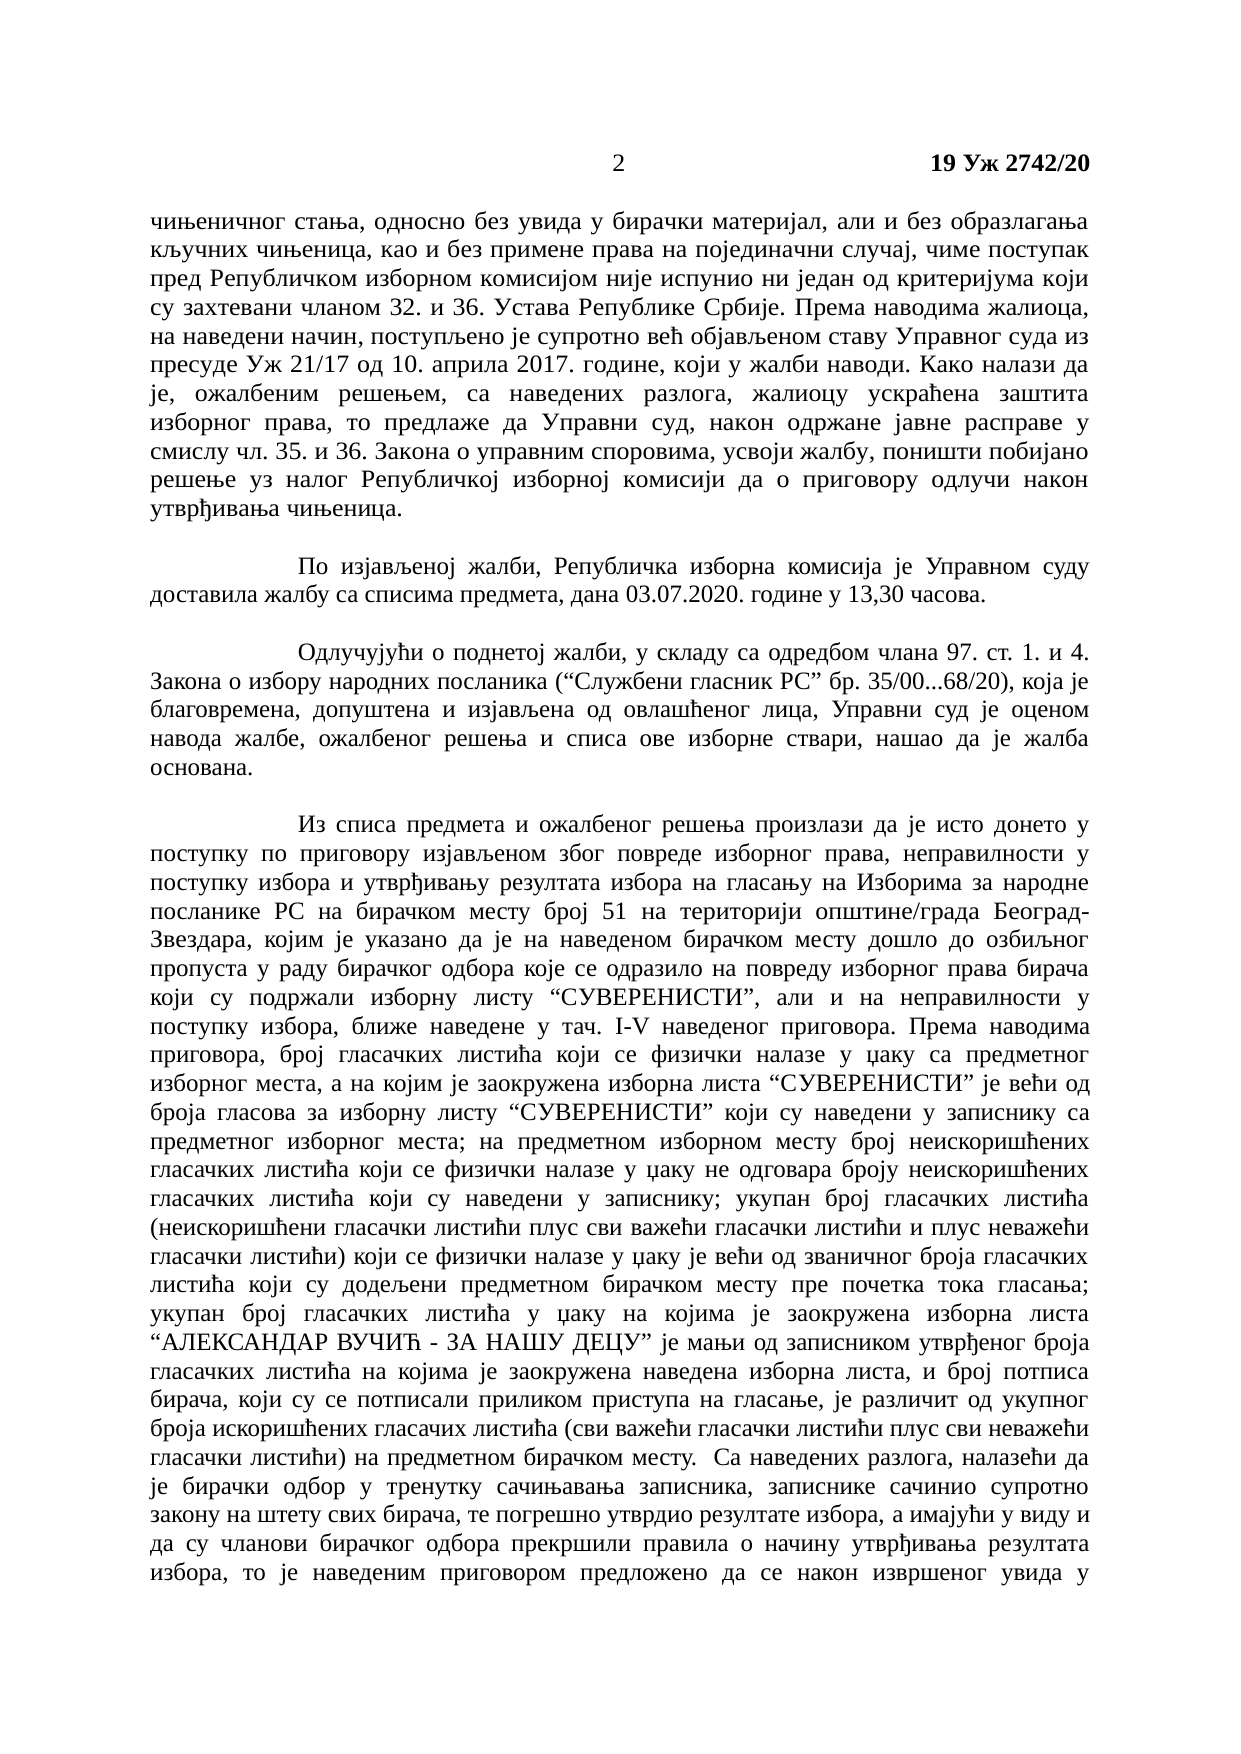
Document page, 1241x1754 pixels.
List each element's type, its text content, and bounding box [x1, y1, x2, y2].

text Из списа предмета и ожалбеног решења произлази да је исто донето у поступку по приговору изјављеном због повреде изборног права, неправилности у поступку избора и утврђивању резултата избора на гласању на Изборима за народне посланике РС на бирачком месту број 51 на територији општине/града Београд-Звездара, којим је указано да је на наведеном бирачком месту дошло до озбиљног пропуста у раду бирачког одбора које се одразило на повреду изборног права бирача који су подржали изборну листу “СУВЕРЕНИСТИ”, али и на неправилности у поступку избора, ближе наведене у тач. I-V наведеног приговора. Према наводима приговора, број гласачких листића који се физички налазе у џаку са предметног изборног места, а на којим је заокружена изборна листа “СУВЕРЕНИСТИ” је већи од броја гласова за изборну листу “СУВЕРЕНИСТИ” који су наведени у записнику са предметног изборног места; на предметном изборном месту број неискоришћених гласачких листића који се физички налазе у џаку не одговара броју неискоришћених гласачких листића који су наведени у записнику; укупан број гласачких листића (неискоришћени гласачки листићи плус сви важећи гласачки листићи и плус неважећи гласачки листићи) који се физички налазе у џаку је већи од званичног броја гласачких листића који су додељени предметном бирачком месту пре почетка тока гласања; укупан број гласачких листића у џаку на којима је заокружена изборна листа “АЛЕКСАНДАР ВУЧИЋ - ЗА НАШУ ДЕЦУ” је мањи од записником утврђеног броја гласачких листића на којима је заокружена наведена изборна листа, и број потписа бирача, који су се потписали приликом приступа на гласање, је различит од укупног броја искоришћених гласачих листића (сви важећи гласачки листићи плус сви неважећи гласачки листићи) на предметном бирачком месту. Са наведених разлога, налазећи да је бирачки одбор у тренутку сачињавања записника, записнике сачинио супротно закону на штету свих бирача, те погрешно утврдио резултате избора, а имајући у виду и да су чланови бирачког одбора прекршили правила о начину утврђивања резултата избора, то је наведеним приговором предложено да се након извршеног увида у [150, 809, 1090, 1586]
text Одлучујући о поднетој жалби, у складу са одредбом члана 97. ст. 1. и 4. Закона о избору народних посланика (“Службени гласник РС” бр. 35/00...68/20), која је благовремена, допуштена и изјављена од овлашћеног лица, Управни суд је оценом навода жалбе, ожалбеног решења и списа ове изборне ствари, нашао да је жалба основана. [150, 637, 1090, 781]
text чињеничног стања, односно без увида у бирачки материјал, али и без образлагања кључних чињеница, као и без примене права на појединачни случај, чиме поступак пред Републичком изборном комисијом није испунио ни један од критеријума који су захтевани чланом 32. и 36. Устава Републике Србије. Према наводима жалиоца, на наведени начин, поступљено је супротно већ објављеном ставу Управног суда из пресуде Уж 21/17 од 10. априла 2017. године, који у жалби наводи. Како налази да је, ожалбеним решењем, са наведених разлога, жалиоцу ускраћена заштита изборног права, то предлаже да Управни суд, након одржане јавне расправе у смислу чл. 35. и 36. Закона о управним споровима, усвоји жалбу, поништи побијано решење уз налог Републичкој изборној комисији да о приговору одлучи након утврђивања чињеница. [150, 206, 1090, 522]
text По изјављеној жалби, Републичка изборна комисија је Управном суду доставила жалбу са списима предмета, дана 03.07.2020. године у 13,30 часова. [150, 551, 1090, 608]
